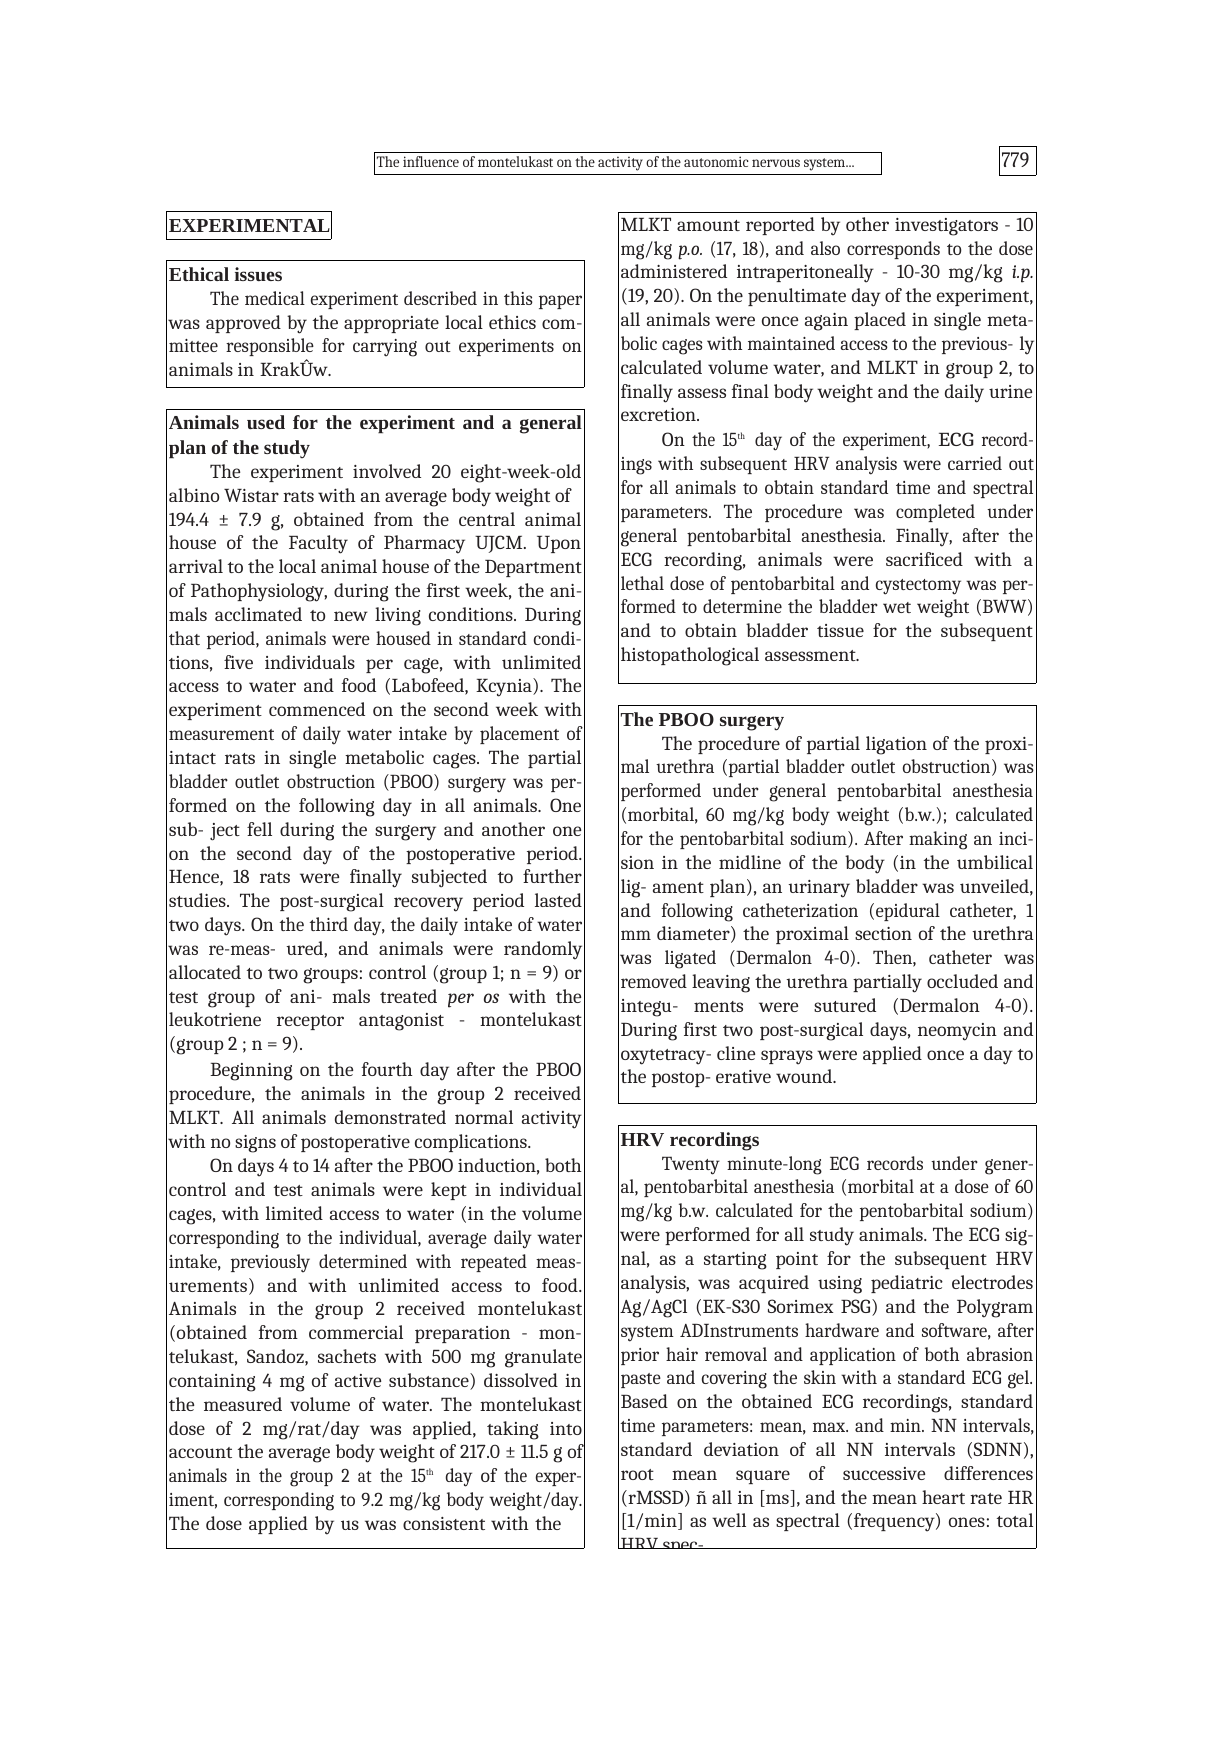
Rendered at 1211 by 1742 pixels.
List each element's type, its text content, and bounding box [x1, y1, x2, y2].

text Animals used for the experiment and a general plan of the study [169, 411, 582, 459]
text Ethical issues [169, 263, 584, 286]
text The influence of montelukast on the activity of the autonomic nervous system... [376, 154, 881, 172]
text EXPERIMENTAL [169, 214, 331, 236]
text Twenty minute-long ECG records under gener- al, pentobarbital anesthesia (morbital at a dose of 60 mg/kg b.w. calculated for the pentobarbital sodium) were performed for all study animals. The ECG sig- nal, as a starting point for the subsequent HRV analysis, was acquired using pediatric electrodes Ag/AgCl (EK-S30 Sorimex PSG) and the Polygram system ADInstruments hardware and software, after prior hair removal and application of both abrasion paste and covering the skin with a standard ECG gel. Based on the obtained ECG recordings, standard time parameters: mean, max. and min. NN intervals, standard deviation of all NN intervals (SDNN), root mean square of successive differences (rMSSD) ñ all in [ms], and the mean heart rate HR [1/min] as well as spectral (frequency) ones: total HRV spec- [620, 1152, 1034, 1548]
text The medical experiment described in this paper was approved by the appropriate local ethics com- mittee responsible for carrying out experiments on animals in KrakÛw. [169, 287, 582, 382]
text HRV recordings [620, 1128, 1036, 1151]
text On days 4 to 14 after the PBOO induction, both control and test animals were kept in individual cages, with limited access to water (in the volume corresponding to the individual, average daily water intake, previously determined with repeated meas- urements) and with unlimited access to food. Animals in the group 2 received montelukast (obtained from commercial preparation - mon- telukast, Sandoz, sachets with 500 mg granulate containing 4 mg of active substance) dissolved in the measured volume of water. The montelukast dose of 2 mg/rat/day was applied, taking into account the average body weight of 217.0 ± 11.5 g of animals in the group 2 at the 15th day of the exper- iment, corresponding to 9.2 mg/kg body weight/day. The dose applied by us was consistent with the [169, 1155, 582, 1536]
text The PBOO surgery [620, 708, 1036, 731]
text 779 [1001, 148, 1036, 173]
text 194.4 ± 7.9 g, obtained from the central animal house of the Faculty of Pharmacy UJCM. Upon arrival to the local animal house of the Department of Pathophysiology, during the first week, the ani- mals acclimated to new living conditions. During that period, animals were housed in standard condi- tions, five individuals per cage, with unlimited access to water and food (Labofeed, Kcynia). The experiment commenced on the second week with measurement of daily water intake by placement of intact rats in single metabolic cages. The partial bladder outlet obstruction (PBOO) surgery was per- formed on the following day in all animals. One sub- ject fell during the surgery and another one on the second day of the postoperative period. Hence, 18 rats were finally subjected to further studies. The post-surgical recovery period lasted two days. On the third day, the daily intake of water was re-meas- ured, and animals were randomly allocated to two groups: control (group 1; n = 9) or test group of ani- mals treated per os with the leukotriene receptor antagonist - montelukast (group 2 ; n = 9). [169, 508, 582, 1056]
text MLKT amount reported by other investigators - 10 mg/kg p.o. (17, 18), and also corresponds to the dose administered intraperitoneally - 10-30 mg/kg i.p. (19, 20). On the penultimate day of the experiment, all animals were once again placed in single meta- bolic cages with maintained access to the previous- ly calculated volume water, and MLKT in group 2, to finally assess final body weight and the daily urine excretion. [620, 213, 1034, 427]
text The procedure of partial ligation of the proxi- mal urethra (partial bladder outlet obstruction) was performed under general pentobarbital anesthesia (morbital, 60 mg/kg body weight (b.w.); calculated for the pentobarbital sodium). After making an inci- sion in the midline of the body (in the umbilical lig- ament plan), an urinary bladder was unveiled, and following catheterization (epidural catheter, 1 mm diameter) the proximal section of the urethra was ligated (Dermalon 4-0). Then, catheter was removed leaving the urethra partially occluded and integu- ments were sutured (Dermalon 4-0). During first two post-surgical days, neomycin and oxytetracy- cline sprays were applied once a day to the postop- erative wound. [620, 732, 1034, 1089]
text The experiment involved 20 eight-week-old albino Wistar rats with an average body weight of [169, 460, 582, 507]
text On the 15th day of the experiment, ECG record- ings with subsequent HRV analysis were carried out for all animals to obtain standard time and spectral parameters. The procedure was completed under general pentobarbital anesthesia. Finally, after the ECG recording, animals were sacrificed with a lethal dose of pentobarbital and cystectomy was per- formed to determine the bladder wet weight (BWW) and to obtain bladder tissue for the subsequent histopathological assessment. [620, 429, 1034, 666]
text Beginning on the fourth day after the PBOO procedure, the animals in the group 2 received MLKT. All animals demonstrated normal activity with no signs of postoperative complications. [169, 1059, 582, 1153]
